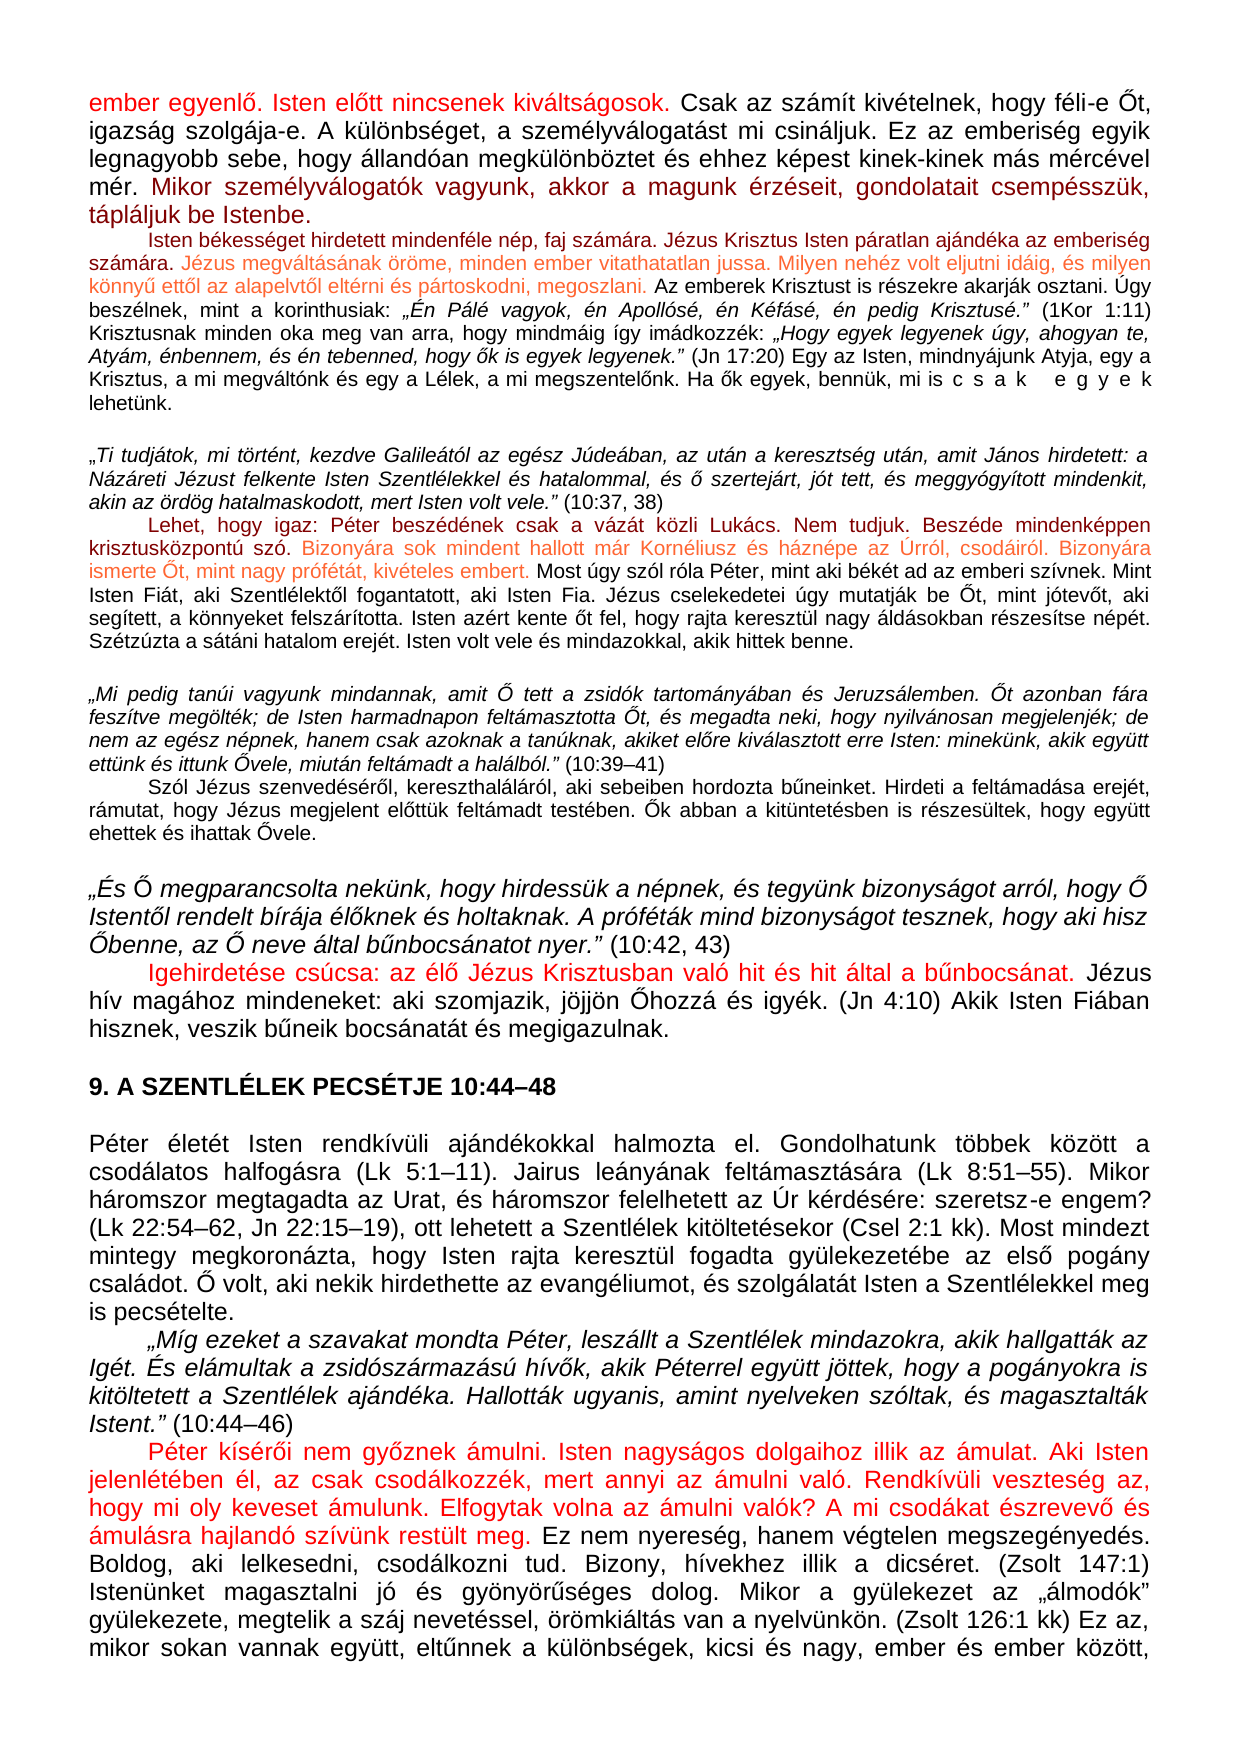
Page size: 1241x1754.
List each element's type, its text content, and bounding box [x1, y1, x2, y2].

text Szól Jézus szenvedéséről, kereszthaláláról, aki sebeiben hordozta bűneinket. Hirdeti a feltámadása erejét, rámutat, hogy Jézus megjelent előttük feltámadt testében. Ők abban a kitüntetésben is részesültek, hogy együtt ehettek és ihattak Ővele. [88, 775, 1152, 845]
text „Mi pedig tanúi vagyunk mindannak, amit Ő tett a zsidók tartományában és Jeruzsálemben. Őt azonban fára feszítve megölték; de Isten harmadnapon feltámasztotta Őt, és megadta neki, hogy nyilvánosan megjelenjék; de nem az egész népnek, hanem csak azoknak a tanúknak, akiket előre kiválasztott erre Isten: minekünk, akik együtt ettünk és ittunk Ővele, miután feltámadt a halálból.” (10:39–41) [88, 682, 1152, 775]
text Péter életét Isten rendkívüli ajándékokkal halmozta el. Gondolhatunk többek között a csodálatos halfogásra (Lk 5:1–11). Jairus leányának feltámasztására (Lk 8:51–55). Mikor háromszor megtagadta az Urat, és háromszor felelhetett az Úr kérdésére: szeretsz‑e engem? (Lk 22:54–62, Jn 22:15–19), ott lehetett a Szentlélek kitöltetésekor (Csel 2:1 kk). Most mindezt mintegy megkoronázta, hogy Isten rajta keresztül fogadta gyülekezetébe az első pogány családot. Ő volt, aki nekik hirdethette az evangéliumot, és szolgálatát Isten a Szentlélekkel meg is pecsételte. [88, 1130, 1152, 1326]
text 9. A SZENTLÉLEK PECSÉTJE 10:44–48 [88, 1072, 1152, 1100]
text Lehet, hogy igaz: Péter beszédének csak a vázát közli Lukács. Nem tudjuk. Beszéde mindenképpen krisztusközpontú szó. Bizonyára sok mindent hallott már Kornéliusz és háznépe az Úrról, csodáiról. Bizonyára ismerte Őt, mint nagy prófétát, kivételes embert. Most úgy szól róla Péter, mint aki békét ad az emberi szívnek. Mint Isten Fiát, aki Szentlélektől fogantatott, aki Isten Fia. Jézus cselekedetei úgy mutatják be Őt, mint jótevőt, aki segített, a könnyeket felszárította. Isten azért kente őt fel, hogy rajta keresztül nagy áldásokban részesítse népét. Szétzúzta a sátáni hatalom erejét. Isten volt vele és mindazokkal, akik hittek benne. [88, 514, 1152, 653]
text „Ti tudjátok, mi történt, kezdve Galileától az egész Júdeában, az után a keresztség után, amit János hirdetett: a Názáreti Jézust felkente Isten Szentlélekkel és hatalommal, és ő szertejárt, jót tett, és meggyógyított mindenkit, akin az ördög hatalmaskodott, mert Isten volt vele.” (10:37, 38) [88, 444, 1152, 514]
text „Míg ezeket a szavakat mondta Péter, leszállt a Szentlélek mindazokra, akik hallgatták az Igét. És elámultak a zsidószármazású hívők, akik Péterrel együtt jöttek, hogy a pogányokra is kitöltetett a Szentlélek ajándéka. Hallották ugyanis, amint nyelveken szóltak, és magasztalták Istent.” (10:44–46) [88, 1326, 1152, 1438]
text ember egyenlő. Isten előtt nincsenek kiváltságosok. Csak az számít kivételnek, hogy féli‑e Őt, igazság szolgája‑e. A különbséget, a személyválogatást mi csináljuk. Ez az emberiség egyik legnagyobb sebe, hogy állandóan megkülönböztet és ehhez képest kinek-kinek más mércével mér. Mikor személyválogatók vagyunk, akkor a magunk érzéseit, gondolatait csempésszük, tápláljuk be Istenbe. [88, 88, 1152, 229]
text Isten békességet hirdetett mindenféle nép, faj számára. Jézus Krisztus Isten páratlan ajándéka az emberiség számára. Jézus megváltásának öröme, minden ember vitathatatlan jussa. Milyen nehéz volt eljutni idáig, és milyen könnyű ettől az alapelvtől eltérni és pártoskodni, megoszlani. Az emberek Krisztust is részekre akarják osztani. Úgy beszélnek, mint a korinthusiak: „Én Pálé vagyok, én Apollósé, én Kéfásé, én pedig Krisztusé.” (1Kor 1:11) Krisztusnak minden oka meg van arra, hogy mindmáig így imádkozzék: „Hogy egyek legyenek úgy, ahogyan te, Atyám, énbennem, és én tebenned, hogy ők is egyek legyenek.” (Jn 17:20) Egy az Isten, mindnyájunk Atyja, egy a Krisztus, a mi megváltónk és egy a Lélek, a mi megszentelőnk. Ha ők egyek, bennük, mi is csak egyek lehetünk. [88, 229, 1152, 414]
text Igehirdetése csúcsa: az élő Jézus Krisztusban való hit és hit által a bűnbocsánat. Jézus hív magához mindeneket: aki szomjazik, jöjjön Őhozzá és igyék. (Jn 4:10) Akik Isten Fiában hisznek, veszik bűneik bocsánatát és megigazulnak. [88, 959, 1152, 1043]
text Péter kísérői nem győznek ámulni. Isten nagyságos dolgaihoz illik az ámulat. Aki Isten jelenlétében él, az csak csodálkozzék, mert annyi az ámulni való. Rendkívüli veszteség az, hogy mi oly keveset ámulunk. Elfogytak volna az ámulni valók? A mi csodákat észrevevő és ámulásra hajlandó szívünk restült meg. Ez nem nyereség, hanem végtelen megszegényedés. Boldog, aki lelkesedni, csodálkozni tud. Bizony, hívekhez illik a dicséret. (Zsolt 147:1) Istenünket magasztalni jó és gyönyörűséges dolog. Mikor a gyülekezet az „álmodók” gyülekezete, megtelik a száj nevetéssel, örömkiáltás van a nyelvünkön. (Zsolt 126:1 kk) Ez az, mikor sokan vannak együtt, eltűnnek a különbségek, kicsi és nagy, ember és ember között, [88, 1438, 1152, 1662]
text „És Ő megparancsolta nekünk, hogy hirdessük a népnek, és tegyünk bizonyságot arról, hogy Ő Istentől rendelt bírája élőknek és holtaknak. A próféták mind bizonyságot tesznek, hogy aki hisz Őbenne, az Ő neve által bűnbocsánatot nyer.” (10:42, 43) [88, 874, 1152, 959]
